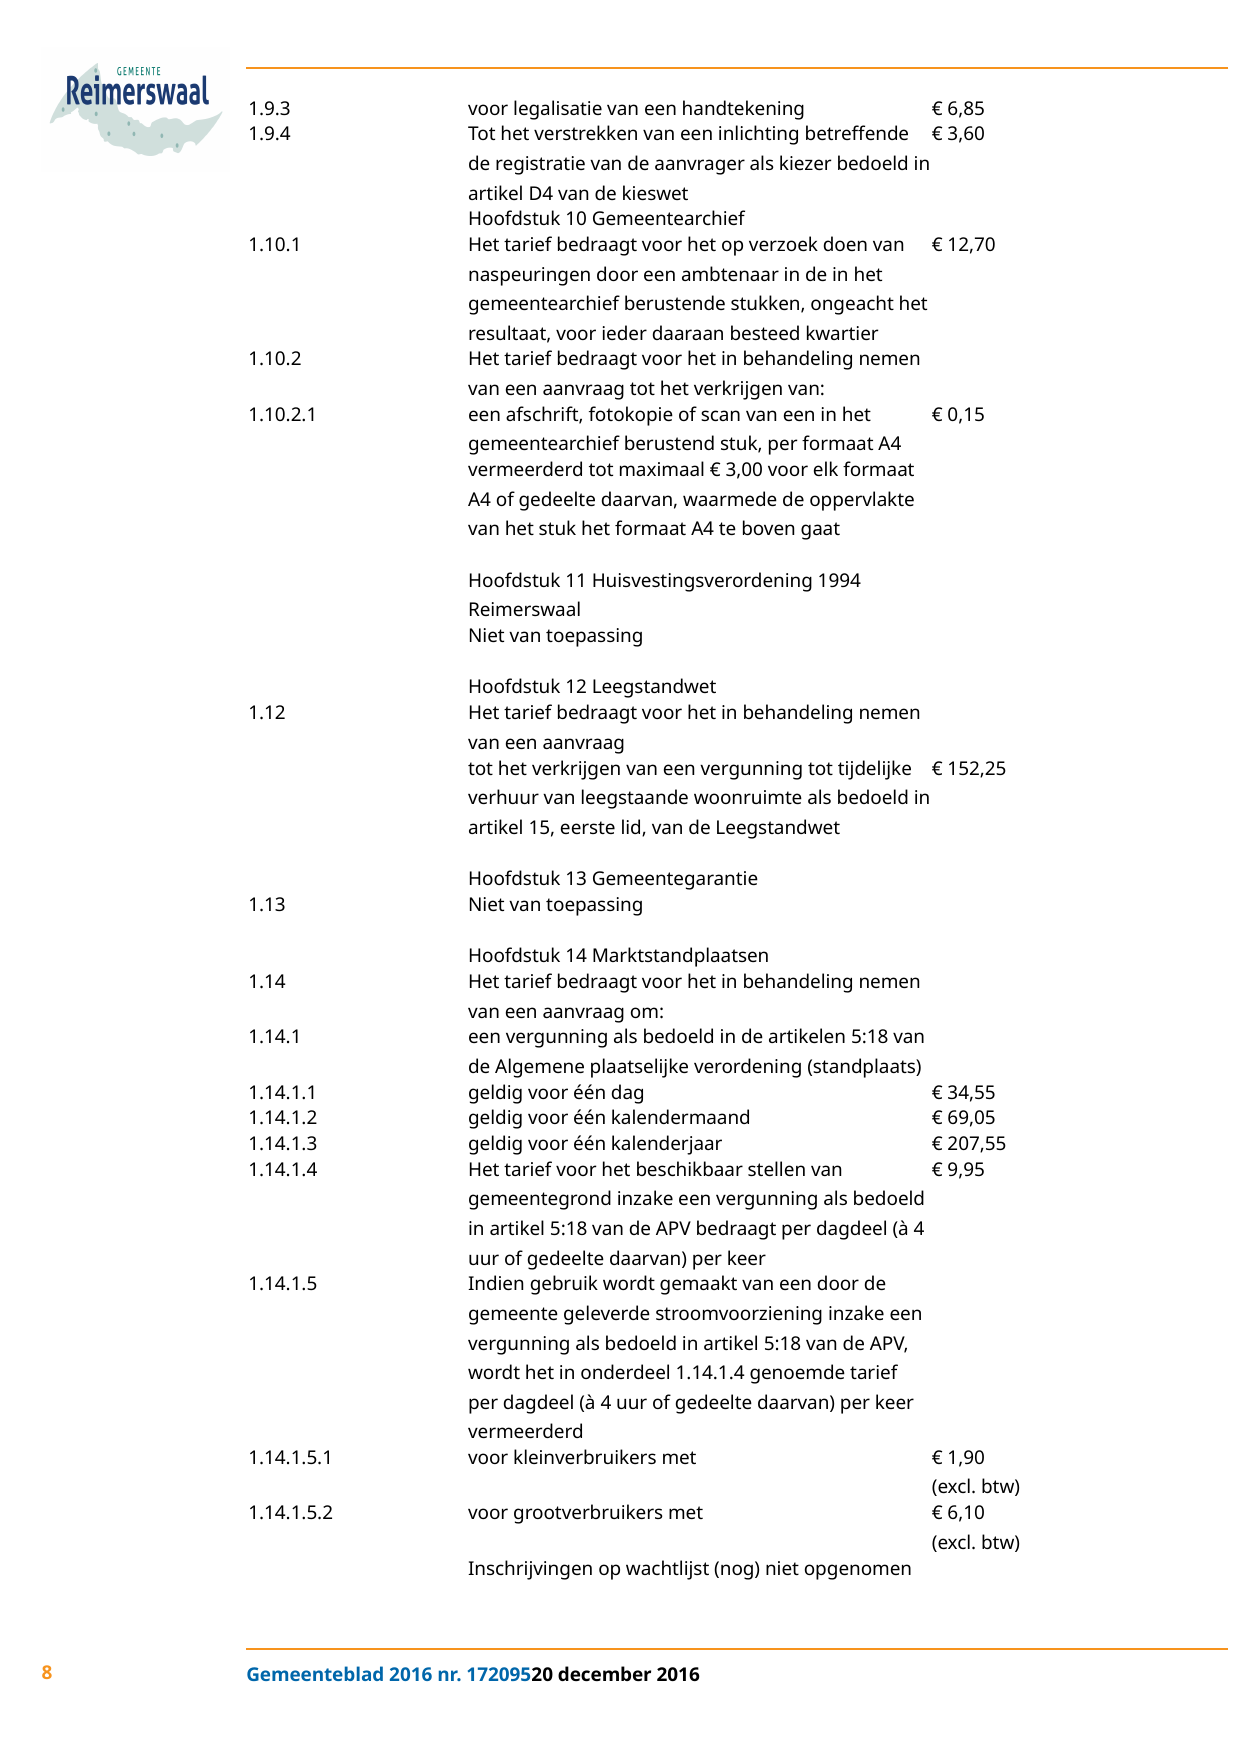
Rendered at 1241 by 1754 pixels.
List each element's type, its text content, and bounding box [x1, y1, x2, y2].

table_cell [932, 699, 1152, 755]
table_cell Indien gebruik wordt gemaakt van een door de gemeente geleverde stroomvoorziening inzake een vergunning als bedoeld in artikel 5:18 van de APV, wordt het in onderdeel 1.14.1.4 genoemde tarief per dagdeel (à 4 uur of gedeelte daarvan) per keer vermeerderd [468, 1271, 932, 1444]
table_cell [468, 541, 932, 567]
table_cell € 152,25 [932, 755, 1152, 839]
table_cell voor legalisatie van een handtekening [468, 95, 932, 121]
table_cell Hoofdstuk 10 Gemeentearchief [468, 205, 932, 231]
table_cell [248, 917, 468, 942]
table_cell [248, 205, 468, 231]
table_cell Het tarief voor het beschikbaar stellen van gemeentegrond inzake een vergunning als bedoeld in artikel 5:18 van de APV bedraagt per dagdeel (à 4 uur of gedeelte daarvan) per keer [468, 1156, 932, 1271]
table_cell Hoofdstuk 12 Leegstandwet [468, 674, 932, 699]
table_cell [932, 891, 1152, 917]
table_cell 1.9.4 [248, 121, 468, 205]
table_cell € 3,60 [932, 121, 1152, 205]
table_cell [932, 541, 1152, 567]
table_cell [932, 865, 1152, 891]
table_cell 1.12 [248, 699, 468, 755]
table_cell [932, 1024, 1152, 1079]
table_cell 1.13 [248, 891, 468, 917]
table_cell Niet van toepassing [468, 622, 932, 648]
table_cell € 69,05 [932, 1105, 1152, 1130]
table_cell [468, 917, 932, 942]
table_cell [248, 674, 468, 699]
table_cell 1.14.1.5 [248, 1271, 468, 1444]
table_cell een vergunning als bedoeld in de artikelen 5:18 van de Algemene plaatselijke verordening (standplaats) [468, 1024, 932, 1079]
table_cell [932, 968, 1152, 1023]
table_cell [932, 674, 1152, 699]
table_cell € 207,55 [932, 1130, 1152, 1156]
table_cell [932, 205, 1152, 231]
table_cell tot het verkrijgen van een vergunning tot tijdelijke verhuur van leegstaande woonruimte als bedoeld in artikel 15, eerste lid, van de Leegstandwet [468, 755, 932, 839]
table_cell voor kleinverbruikers met [468, 1444, 932, 1499]
table_cell [932, 648, 1152, 674]
table_cell [248, 622, 468, 648]
table_cell [248, 1581, 468, 1606]
table_cell [468, 648, 932, 674]
table_cell Het tarief bedraagt voor het in behandeling nemen van een aanvraag om: [468, 968, 932, 1023]
table_cell 1.14.1.1 [248, 1079, 468, 1104]
table_cell [248, 840, 468, 865]
table_cell 1.14.1.3 [248, 1130, 468, 1156]
picture [41, 47, 231, 172]
table_cell [248, 1555, 468, 1581]
table_cell [248, 567, 468, 622]
table_cell [248, 456, 468, 541]
table_cell [932, 456, 1152, 541]
table_cell [248, 755, 468, 839]
table_cell Niet van toepassing [468, 891, 932, 917]
table_cell € 6,85 [932, 95, 1152, 121]
table_cell € 0,15 [932, 401, 1152, 456]
table_cell Het tarief bedraagt voor het op verzoek doen van naspeuringen door een ambtenaar in de in het gemeentearchief berustende stukken, ongeacht het resultaat, voor ieder daaraan besteed kwartier [468, 231, 932, 346]
table_cell Het tarief bedraagt voor het in behandeling nemen van een aanvraag [468, 699, 932, 755]
table_cell 1.14 [248, 968, 468, 1023]
table_cell 1.14.1.5.1 [248, 1444, 468, 1499]
table_cell 1.10.1 [248, 231, 468, 346]
table_cell 1.14.1.5.2 [248, 1500, 468, 1555]
table_cell [932, 840, 1152, 865]
table_cell [248, 541, 468, 567]
table_cell [932, 622, 1152, 648]
table_cell 1.14.1 [248, 1024, 468, 1079]
table_cell Hoofdstuk 11 Huisvestingsverordening 1994 Reimerswaal [468, 567, 932, 622]
table_cell 1.14.1.4 [248, 1156, 468, 1271]
table_cell € 6,10 (excl. btw) [932, 1500, 1152, 1555]
table_cell [932, 1271, 1152, 1444]
table_cell geldig voor één kalendermaand [468, 1105, 932, 1130]
table_cell [248, 865, 468, 891]
table_cell [468, 840, 932, 865]
table_cell 1.10.2.1 [248, 401, 468, 456]
table_cell € 34,55 [932, 1079, 1152, 1104]
table_cell een afschrift, fotokopie of scan van een in het gemeentearchief berustend stuk, per formaat A4 [468, 401, 932, 456]
table_cell [932, 917, 1152, 942]
table_cell Inschrijvingen op wachtlijst (nog) niet opgenomen [468, 1555, 932, 1581]
table_cell Het tarief bedraagt voor het in behandeling nemen van een aanvraag tot het verkrijgen van: [468, 346, 932, 401]
table_cell voor grootverbruikers met [468, 1500, 932, 1555]
table_cell Hoofdstuk 13 Gemeentegarantie [468, 865, 932, 891]
table_cell [932, 1555, 1152, 1581]
table_cell [248, 943, 468, 968]
table_cell [932, 346, 1152, 401]
table_cell [932, 567, 1152, 622]
table_cell [932, 1581, 1152, 1606]
table_cell 1.14.1.2 [248, 1105, 468, 1130]
table_cell Tot het verstrekken van een inlichting betreffende de registratie van de aanvrager als kiezer bedoeld in artikel D4 van de kieswet [468, 121, 932, 205]
table_cell € 9,95 [932, 1156, 1152, 1271]
table_cell [932, 943, 1152, 968]
table_cell € 1,90 (excl. btw) [932, 1444, 1152, 1499]
table_cell vermeerderd tot maximaal € 3,00 voor elk formaat A4 of gedeelte daarvan, waarmede de oppervlakte van het stuk het formaat A4 te boven gaat [468, 456, 932, 541]
table_cell geldig voor één kalenderjaar [468, 1130, 932, 1156]
table_cell geldig voor één dag [468, 1079, 932, 1104]
table_cell [248, 648, 468, 674]
table_cell Hoofdstuk 14 Marktstandplaatsen [468, 943, 932, 968]
table_cell € 12,70 [932, 231, 1152, 346]
table_cell 1.9.3 [248, 95, 468, 121]
table_cell [468, 1581, 932, 1606]
table_cell 1.10.2 [248, 346, 468, 401]
